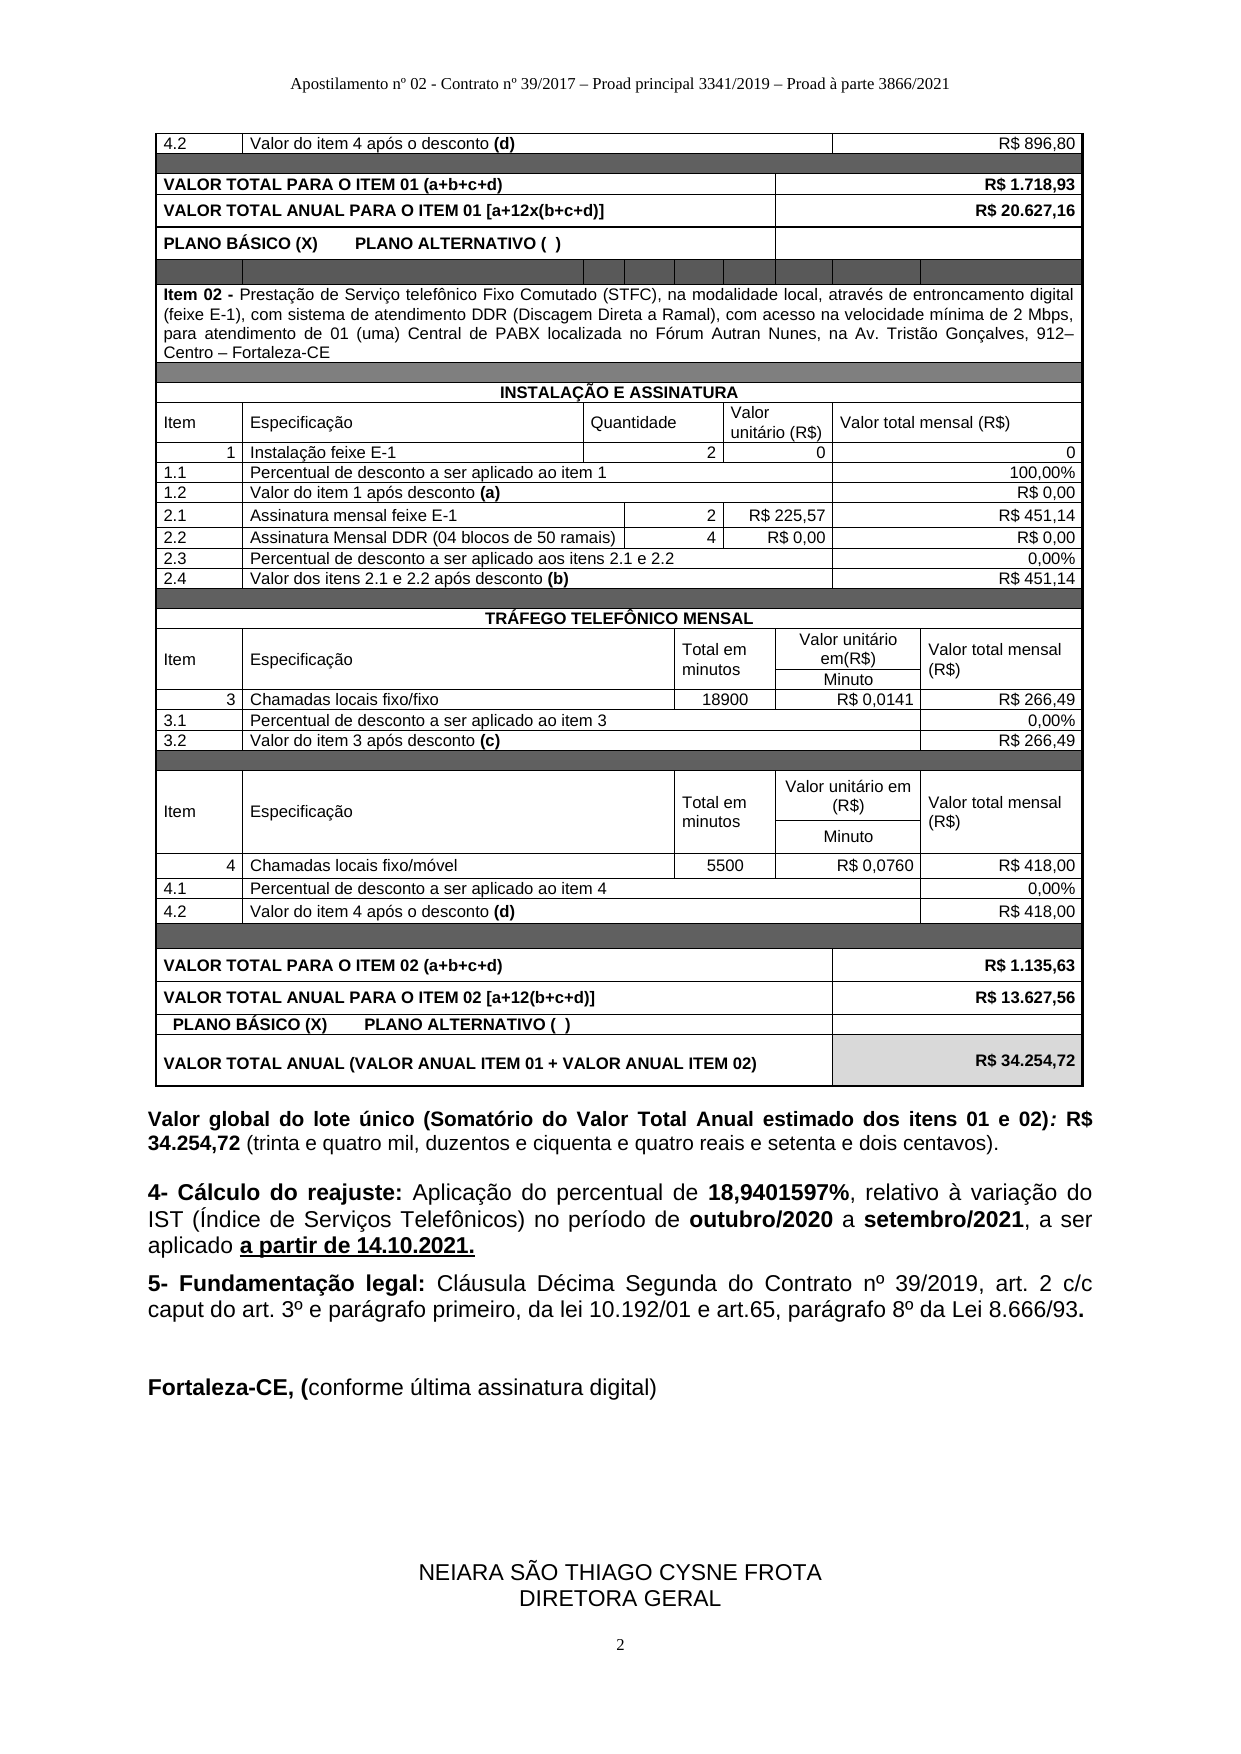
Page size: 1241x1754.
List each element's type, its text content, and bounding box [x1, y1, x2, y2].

table_cell Valor unitário (R$) [724, 403, 832, 442]
table_cell [776, 260, 832, 284]
table_cell R$ 266,49 [921, 731, 1081, 750]
table_cell 18900 [675, 690, 775, 709]
table_cell 2.2 [157, 528, 242, 547]
table_cell Chamadas locais fixo/móvel [243, 854, 674, 878]
table_cell R$ 451,14 [833, 503, 1081, 527]
table_cell Assinatura mensal feixe E-1 [243, 503, 624, 527]
table_cell 2.4 [157, 569, 242, 588]
table_cell Item [157, 771, 242, 853]
table_cell R$ 896,80 [833, 134, 1081, 153]
table_cell Especificação [243, 403, 583, 442]
table_cell R$ 0,00 [833, 528, 1081, 547]
table_cell Item [157, 629, 242, 689]
table_cell Item [157, 403, 242, 442]
table_cell R$ 13.627,56 [833, 982, 1081, 1014]
table_cell 0 [833, 443, 1081, 462]
table_cell [157, 589, 1081, 608]
table_cell R$ 0,00 [833, 483, 1081, 502]
table_cell VALOR TOTAL ANUAL PARA O ITEM 02 [a+12(b+c+d)] [157, 982, 832, 1014]
table_cell 1.1 [157, 463, 242, 482]
table_cell R$ 418,00 [921, 899, 1081, 923]
table_cell Valor total mensal (R$) [921, 629, 1081, 689]
table_cell [921, 260, 1081, 284]
table_cell Valor total mensal (R$) [833, 403, 1081, 442]
table_cell Percentual de desconto a ser aplicado ao item 4 [243, 879, 920, 898]
table_cell 1.2 [157, 483, 242, 502]
table_cell 2.3 [157, 549, 242, 568]
table_cell 4 [157, 854, 242, 878]
table_cell Valor do item 3 após desconto (c) [243, 731, 920, 750]
table_cell Especificação [243, 629, 674, 689]
table_cell 3.2 [157, 731, 242, 750]
table_cell INSTALAÇÃO E ASSINATURA [157, 383, 1081, 402]
list 5- Fundamentação legal: Cláusula Décima Segunda do Contrato nº 39/2019, art. 2 c/c caput do art. 3º e parágrafo primeiro, da lei 10.192/01 e art.65, parágrafo 8º da Lei 8.666/93. [148, 1270, 1092, 1323]
table_cell R$ 1.135,63 [833, 949, 1081, 981]
table_cell VALOR TOTAL PARA O ITEM 02 (a+b+c+d) [157, 949, 832, 981]
table_cell Assinatura Mensal DDR (04 blocos de 50 ramais) [243, 528, 624, 547]
text NEIARA SÃO THIAGO CYSNE FROTA [148, 1559, 1092, 1585]
table_cell [157, 260, 242, 284]
table_cell 2.1 [157, 503, 242, 527]
table_cell Percentual de desconto a ser aplicado ao item 3 [243, 710, 920, 729]
table_cell VALOR TOTAL ANUAL (VALOR ANUAL ITEM 01 + VALOR ANUAL ITEM 02) [157, 1035, 832, 1085]
table_cell R$ 0,0760 [776, 854, 920, 878]
table_cell Percentual de desconto a ser aplicado aos itens 2.1 e 2.2 [243, 549, 832, 568]
table_cell 5500 [675, 854, 775, 878]
table_cell Valor total mensal (R$) [921, 771, 1081, 853]
table_cell Minuto [776, 670, 920, 689]
table_cell Especificação [243, 771, 674, 853]
list 4- Cálculo do reajuste: Aplicação do percentual de 18,9401597%, relativo à variação do IST (Índice de Serviços Telefônicos) no período de outubro/2020 a setembro/2021, a ser aplicado a partir de 14.10.2021. [148, 1179, 1092, 1258]
table_cell VALOR TOTAL ANUAL PARA O ITEM 01 [a+12x(b+c+d)] [157, 195, 775, 226]
table_cell 3 [157, 690, 242, 709]
table_cell 3.1 [157, 710, 242, 729]
table_cell Valor unitário em (R$) [776, 771, 920, 820]
table_cell Instalação feixe E-1 [243, 443, 583, 462]
table_cell R$ 1.718,93 [776, 174, 1081, 193]
table_cell R$ 225,57 [724, 503, 832, 527]
table_cell [157, 924, 1081, 948]
table_cell R$ 266,49 [921, 690, 1081, 709]
table_cell [776, 228, 1081, 259]
table_cell R$ 418,00 [921, 854, 1081, 878]
table_cell Valor unitário em(R$) [776, 629, 920, 669]
table_cell 2 [584, 443, 723, 462]
table_cell 0,00% [833, 549, 1081, 568]
table_cell [157, 751, 1081, 770]
table_cell PLANO BÁSICO (X) PLANO ALTERNATIVO ( ) [157, 1015, 832, 1034]
table_cell R$ 20.627,16 [776, 195, 1081, 226]
table_cell R$ 34.254,72 [833, 1035, 1081, 1085]
table_cell Minuto [776, 821, 920, 853]
table_cell PLANO BÁSICO (X) PLANO ALTERNATIVO ( ) [157, 228, 775, 259]
table_cell Chamadas locais fixo/fixo [243, 690, 674, 709]
table_cell Valor do item 4 após o desconto (d) [243, 134, 832, 153]
table_cell [675, 260, 723, 284]
table_cell 0 [724, 443, 832, 462]
table_cell R$ 0,00 [724, 528, 832, 547]
table_cell VALOR TOTAL PARA O ITEM 01 (a+b+c+d) [157, 174, 775, 193]
table_cell Item 02 - Prestação de Serviço telefônico Fixo Comutado (STFC), na modalidade local, através de entroncamento digital (feixe E-1), com sistema de atendimento DDR (Discagem Direta a Ramal), com acesso na velocidade mínima de 2 Mbps, para atendimento de 01 (uma) Central de PABX localizada no Fórum Autran Nunes, na Av. Tristão Gonçalves, 912– Centro – Fortaleza-CE [157, 285, 1081, 362]
table_cell R$ 451,14 [833, 569, 1081, 588]
table_cell [157, 154, 1081, 173]
table_cell R$ 0,0141 [776, 690, 920, 709]
table_cell Percentual de desconto a ser aplicado ao item 1 [243, 463, 832, 482]
table_cell [243, 260, 583, 284]
table_cell 4 [625, 528, 723, 547]
table_cell 0,00% [921, 879, 1081, 898]
table_cell Quantidade [584, 403, 723, 442]
table_cell 0,00% [921, 710, 1081, 729]
text DIRETORA GERAL [148, 1585, 1092, 1611]
table_cell [157, 363, 1081, 382]
table_cell 4.2 [157, 899, 242, 923]
table_cell TRÁFEGO TELEFÔNICO MENSAL [157, 609, 1081, 628]
text Fortaleza-CE, (conforme última assinatura digital) [148, 1374, 1088, 1401]
table_cell 4.2 [157, 134, 242, 153]
table_cell 1 [157, 443, 242, 462]
text Valor global do lote único (Somatório do Valor Total Anual estimado dos itens 01 e 02): R$ 34.254,72 (trinta e quatro mil, duzentos e ciquenta e quatro reais e setenta e dois centavos). [148, 1107, 1092, 1155]
table_cell Valor do item 1 após desconto (a) [243, 483, 832, 502]
table_cell Total em minutos [675, 629, 775, 689]
table_cell [833, 260, 920, 284]
table_cell [724, 260, 775, 284]
table_cell 4.1 [157, 879, 242, 898]
table_cell [584, 260, 624, 284]
table_cell Valor dos itens 2.1 e 2.2 após desconto (b) [243, 569, 832, 588]
table_cell Valor do item 4 após o desconto (d) [243, 899, 920, 923]
table_cell 2 [625, 503, 723, 527]
table_cell 100,00% [833, 463, 1081, 482]
table_cell [625, 260, 674, 284]
table_cell Total em minutos [675, 771, 775, 853]
table_cell [833, 1015, 1081, 1034]
